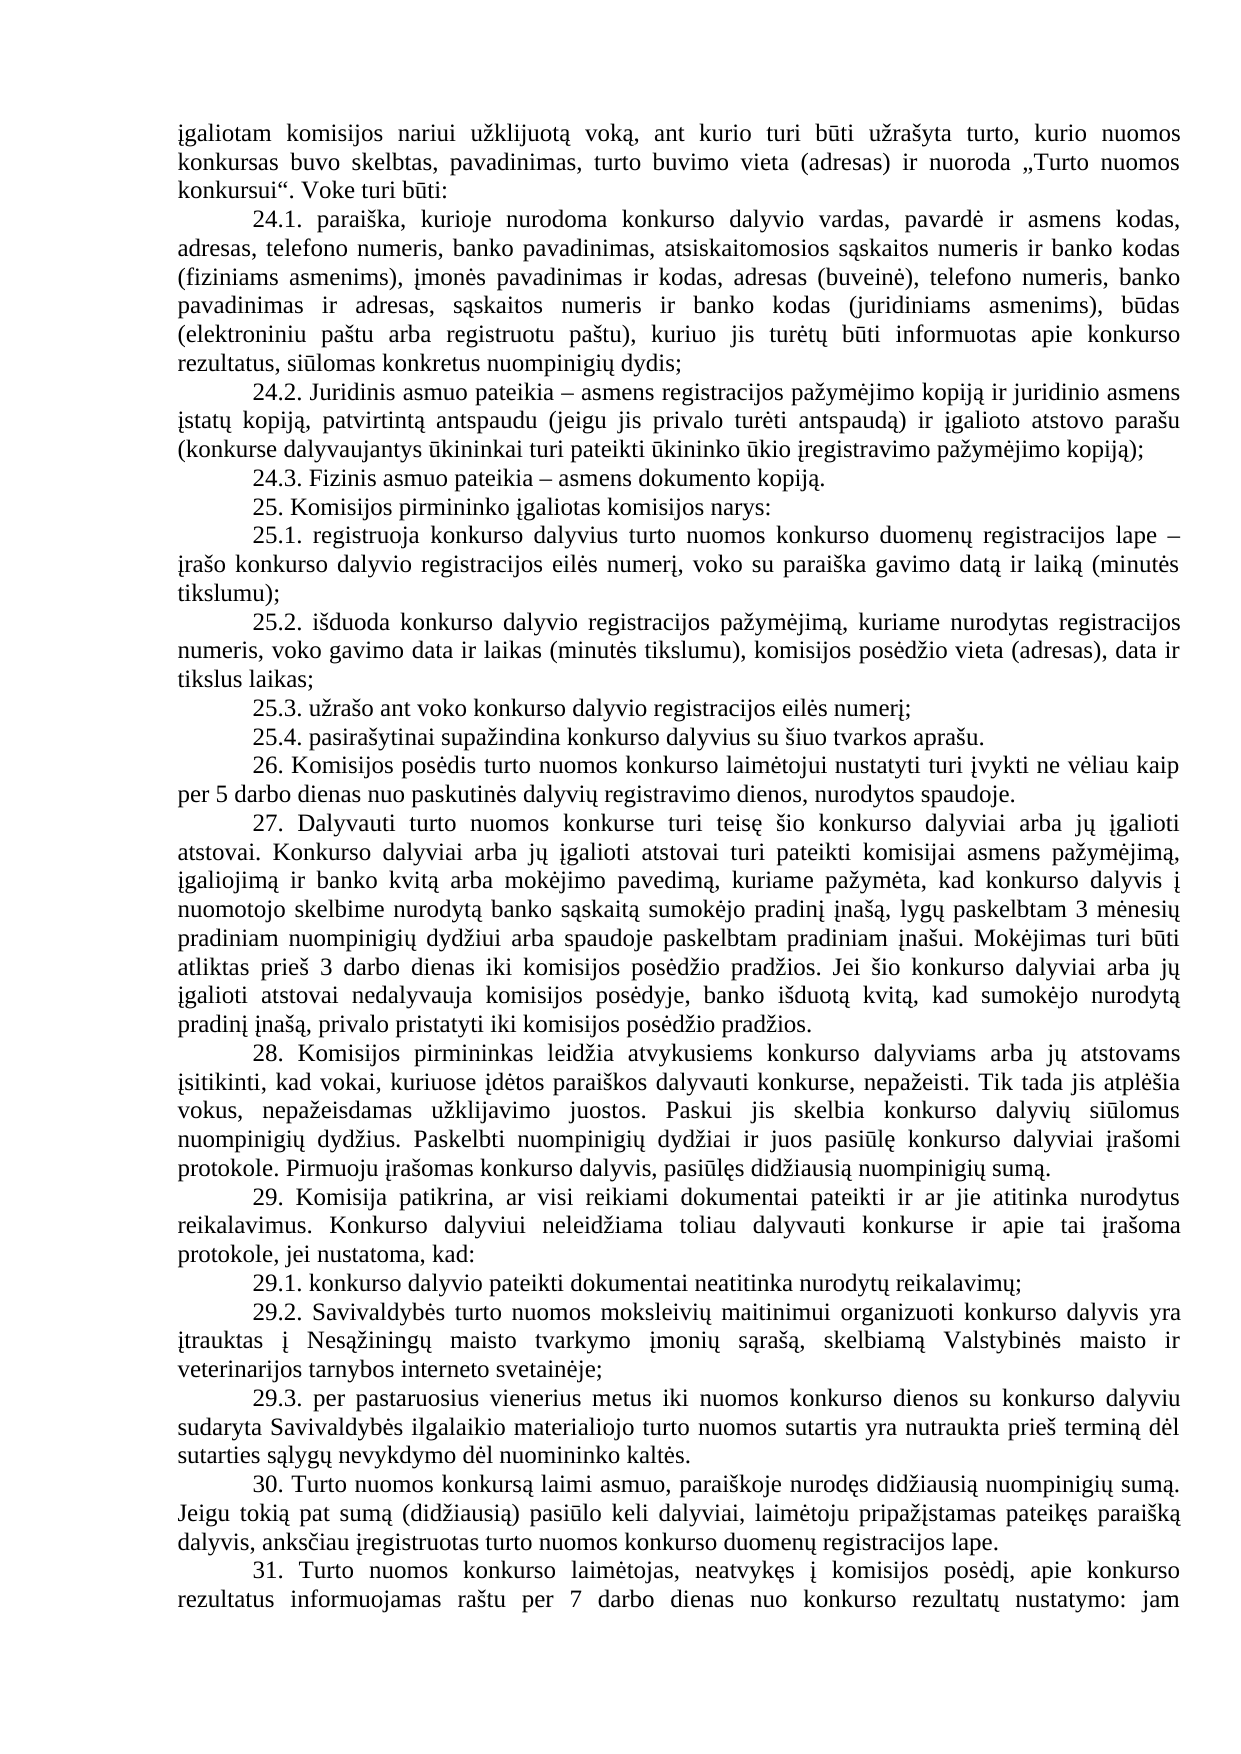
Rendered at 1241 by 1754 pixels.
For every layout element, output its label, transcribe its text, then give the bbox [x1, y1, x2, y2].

text 31. Turto nuomos konkurso laimėtojas, neatvykęs į komisijos posėdį, apie konkurso rezultatus informuojamas raštu per 7 darbo dienas nuo konkurso rezultatų nustatymo: jam [177, 1556, 1181, 1613]
text 28. Komisijos pirmininkas leidžia atvykusiems konkurso dalyviams arba jų atstovams įsitikinti, kad vokai, kuriuose įdėtos paraiškos dalyvauti konkurse, nepažeisti. Tik tada jis atplėšia vokus, nepažeisdamas užklijavimo juostos. Paskui jis skelbia konkurso dalyvių siūlomus nuompinigių dydžius. Paskelbti nuompinigių dydžiai ir juos pasiūlę konkurso dalyviai įrašomi protokole. Pirmuoju įrašomas konkurso dalyvis, pasiūlęs didžiausią nuompinigių sumą. [177, 1038, 1181, 1182]
text 27. Dalyvauti turto nuomos konkurse turi teisę šio konkurso dalyviai arba jų įgalioti atstovai. Konkurso dalyviai arba jų įgalioti atstovai turi pateikti komisijai asmens pažymėjimą, įgaliojimą ir banko kvitą arba mokėjimo pavedimą, kuriame pažymėta, kad konkurso dalyvis į nuomotojo skelbime nurodytą banko sąskaitą sumokėjo pradinį įnašą, lygų paskelbtam 3 mėnesių pradiniam nuompinigių dydžiui arba spaudoje paskelbtam pradiniam įnašui. Mokėjimas turi būti atliktas prieš 3 darbo dienas iki komisijos posėdžio pradžios. Jei šio konkurso dalyviai arba jų įgalioti atstovai nedalyvauja komisijos posėdyje, banko išduotą kvitą, kad sumokėjo nurodytą pradinį įnašą, privalo pristatyti iki komisijos posėdžio pradžios. [177, 808, 1181, 1038]
text 25.4. pasirašytinai supažindina konkurso dalyvius su šiuo tvarkos aprašu. [177, 722, 1181, 751]
text 29.2. Savivaldybės turto nuomos moksleivių maitinimui organizuoti konkurso dalyvis yra įtrauktas į Nesąžiningų maisto tvarkymo įmonių sąrašą, skelbiamą Valstybinės maisto ir veterinarijos tarnybos interneto svetainėje; [177, 1297, 1181, 1383]
text 25.2. išduoda konkurso dalyvio registracijos pažymėjimą, kuriame nurodytas registracijos numeris, voko gavimo data ir laikas (minutės tikslumu), komisijos posėdžio vieta (adresas), data ir tikslus laikas; [177, 607, 1181, 693]
text 26. Komisijos posėdis turto nuomos konkurso laimėtojui nustatyti turi įvykti ne vėliau kaip per 5 darbo dienas nuo paskutinės dalyvių registravimo dienos, nurodytos spaudoje. [177, 751, 1181, 808]
text 24.1. paraiška, kurioje nurodoma konkurso dalyvio vardas, pavardė ir asmens kodas, adresas, telefono numeris, banko pavadinimas, atsiskaitomosios sąskaitos numeris ir banko kodas (fiziniams asmenims), įmonės pavadinimas ir kodas, adresas (buveinė), telefono numeris, banko pavadinimas ir adresas, sąskaitos numeris ir banko kodas (juridiniams asmenims), būdas (elektroniniu paštu arba registruotu paštu), kuriuo jis turėtų būti informuotas apie konkurso rezultatus, siūlomas konkretus nuompinigių dydis; [177, 204, 1181, 377]
text 29. Komisija patikrina, ar visi reikiami dokumentai pateikti ir ar jie atitinka nurodytus reikalavimus. Konkurso dalyviui neleidžiama toliau dalyvauti konkurse ir apie tai įrašoma protokole, jei nustatoma, kad: [177, 1182, 1181, 1268]
text 29.3. per pastaruosius vienerius metus iki nuomos konkurso dienos su konkurso dalyviu sudaryta Savivaldybės ilgalaikio materialiojo turto nuomos sutartis yra nutraukta prieš terminą dėl sutarties sąlygų nevykdymo dėl nuomininko kaltės. [177, 1383, 1181, 1469]
text 30. Turto nuomos konkursą laimi asmuo, paraiškoje nurodęs didžiausią nuompinigių sumą. Jeigu tokią pat sumą (didžiausią) pasiūlo keli dalyviai, laimėtoju pripažįstamas pateikęs paraišką dalyvis, anksčiau įregistruotas turto nuomos konkurso duomenų registracijos lape. [177, 1469, 1181, 1556]
text įgaliotam komisijos nariui užklijuotą voką, ant kurio turi būti užrašyta turto, kurio nuomos konkursas buvo skelbtas, pavadinimas, turto buvimo vieta (adresas) ir nuoroda „Turto nuomos konkursui“. Voke turi būti: [177, 118, 1181, 204]
text 24.2. Juridinis asmuo pateikia – asmens registracijos pažymėjimo kopiją ir juridinio asmens įstatų kopiją, patvirtintą antspaudu (jeigu jis privalo turėti antspaudą) ir įgalioto atstovo parašu (konkurse dalyvaujantys ūkininkai turi pateikti ūkininko ūkio įregistravimo pažymėjimo kopiją); [177, 377, 1181, 463]
text 29.1. konkurso dalyvio pateikti dokumentai neatitinka nurodytų reikalavimų; [177, 1268, 1181, 1297]
text 25. Komisijos pirmininko įgaliotas komisijos narys: [177, 492, 1181, 521]
text 25.3. užrašo ant voko konkurso dalyvio registracijos eilės numerį; [177, 693, 1181, 722]
text 25.1. registruoja konkurso dalyvius turto nuomos konkurso duomenų registracijos lape – įrašo konkurso dalyvio registracijos eilės numerį, voko su paraiška gavimo datą ir laiką (minutės tikslumu); [177, 521, 1181, 607]
text 24.3. Fizinis asmuo pateikia – asmens dokumento kopiją. [177, 463, 1181, 492]
